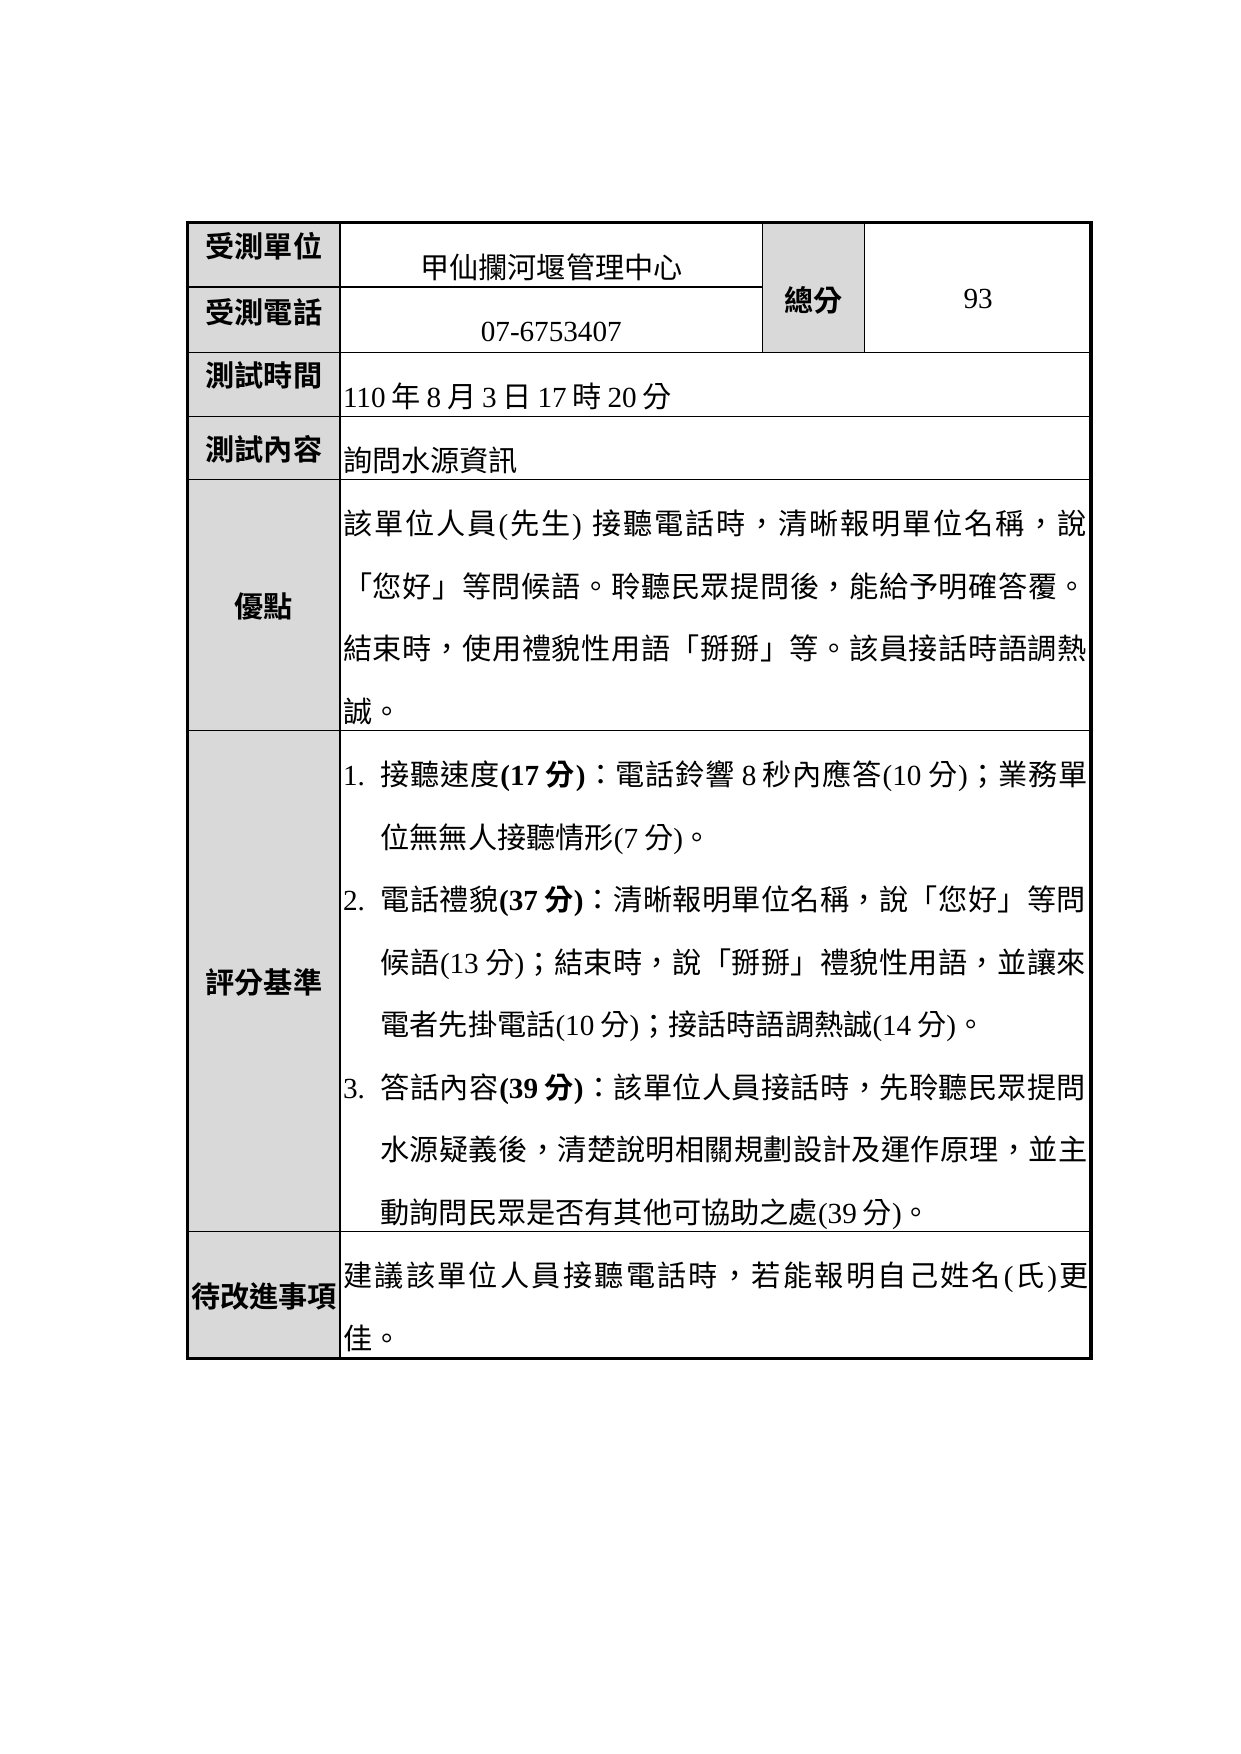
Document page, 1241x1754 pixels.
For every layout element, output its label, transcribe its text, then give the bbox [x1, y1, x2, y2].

table_cell 測試內容 [189, 417, 339, 479]
table_header 受測單位 [189, 224, 339, 286]
table_header 93 [865, 224, 1089, 352]
table_cell 受測電話 [189, 288, 339, 352]
table_cell 07-6753407 [341, 288, 762, 352]
table_header 總分 [763, 224, 864, 352]
table_cell 待改進事項 [189, 1232, 339, 1357]
table_cell 測試時間 [189, 353, 339, 416]
table_cell 評分基準 [189, 731, 339, 1231]
table_cell 該單位人員(先生) 接聽電話時，清晰報明單位名稱，說「您好」等問候語。聆聽民眾提問後，能給予明確答覆。結束時，使用禮貌性用語「掰掰」等。該員接話時語調熱誠。 [341, 480, 1089, 730]
table_cell 詢問水源資訊 [341, 417, 1089, 479]
table_cell 110年8月3日17時20分 [341, 353, 1089, 416]
table_cell 優點 [189, 480, 339, 730]
table_header 甲仙攔河堰管理中心 [341, 224, 762, 286]
table_cell 建議該單位人員接聽電話時，若能報明自己姓名(氏)更佳。 [341, 1232, 1089, 1357]
table_cell 接聽速度(17分)：電話鈴響8秒內應答(10分)；業務單位無無人接聽情形(7分)。 電話禮貌(37分)：清晰報明單位名稱，說「您好」等問候語(13分)；結束時，說「掰掰」禮貌性用語，並讓來電者先掛電話(10分)；接話時語調熱誠(14分)。 答話內容(39分)：該單位人員接話時，先聆聽民眾提問水源疑義後，清楚說明相關規劃設計及運作原理，並主動詢問民眾是否有其他可協助之處(39分)。 [341, 731, 1089, 1231]
